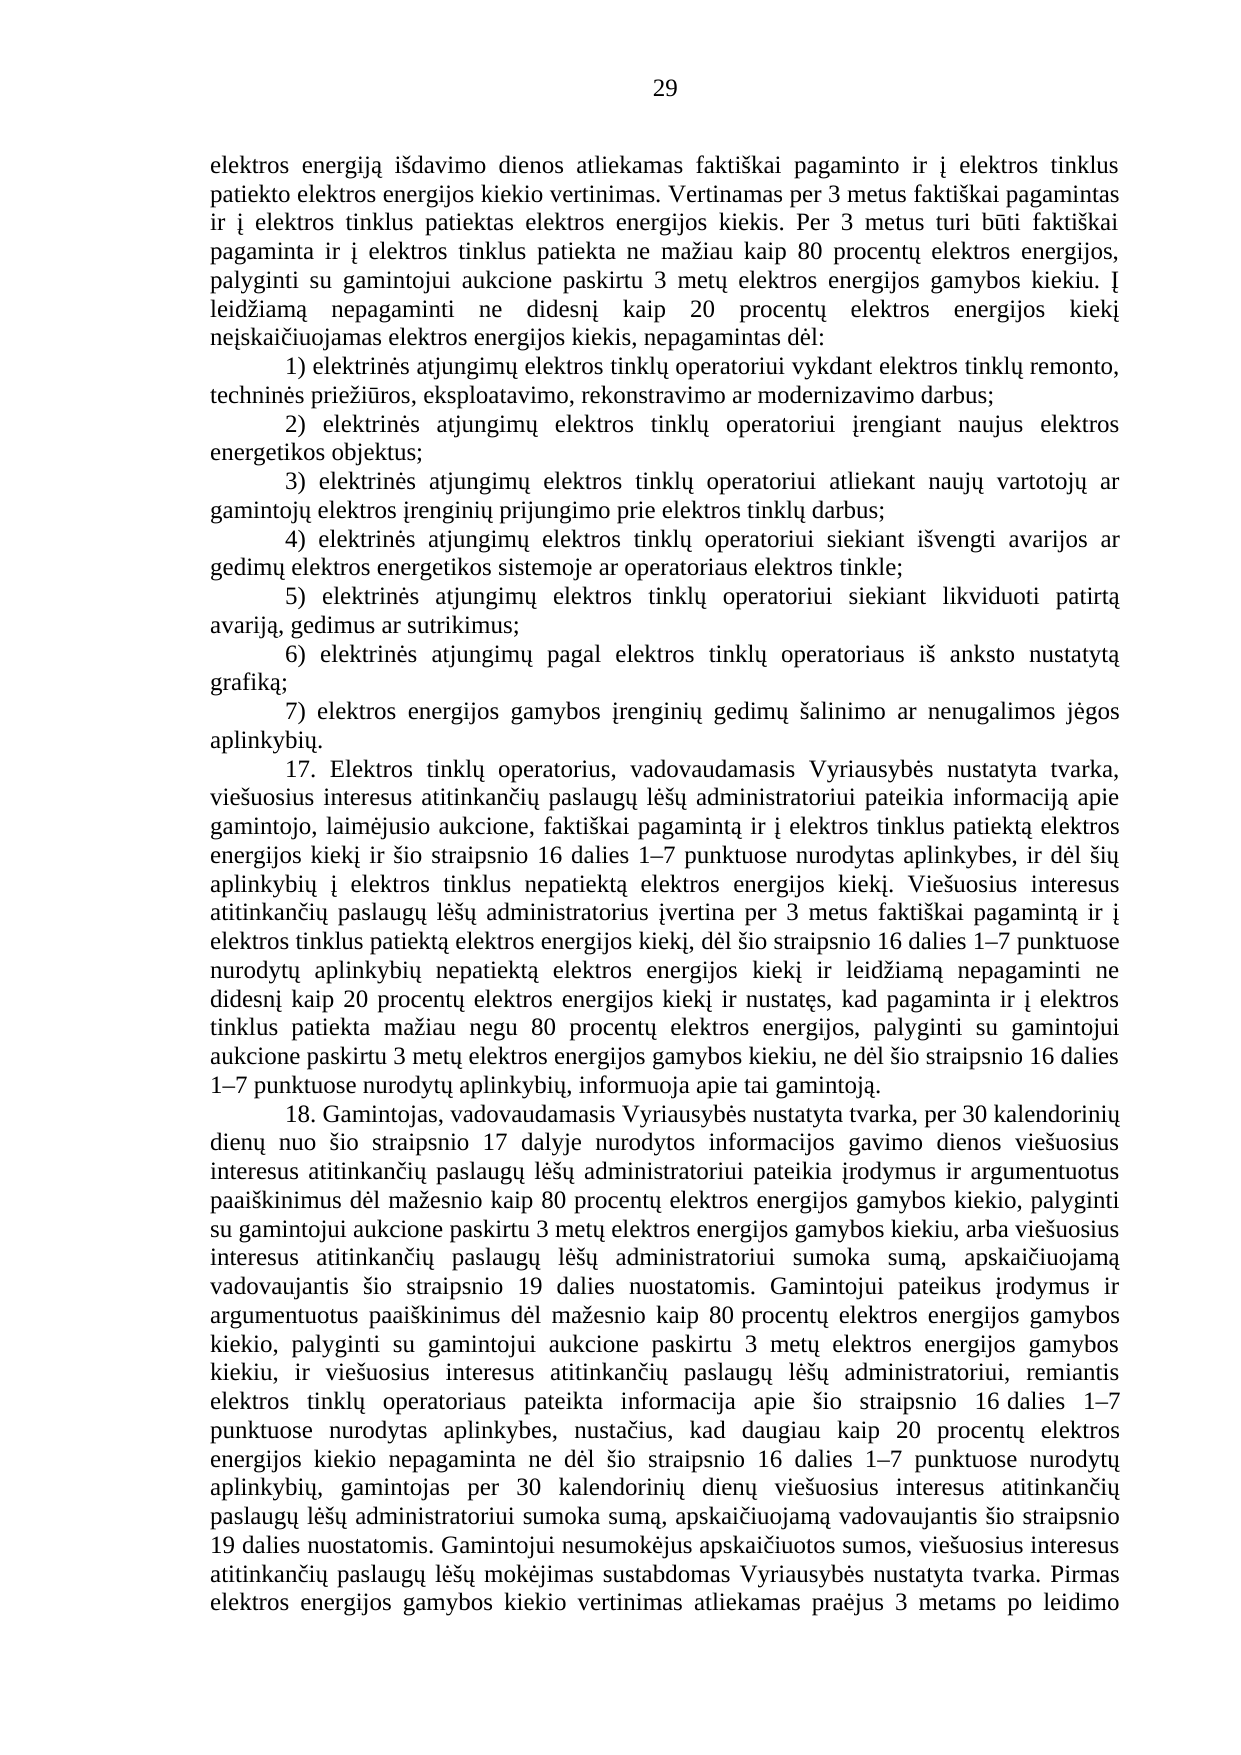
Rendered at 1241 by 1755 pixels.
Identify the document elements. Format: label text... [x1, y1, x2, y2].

text 1) elektrinės atjungimų elektros tinklų operatoriui vykdant elektros tinklų remonto, techninės priežiūros, eksploatavimo, rekonstravimo ar modernizavimo darbus; [210, 351, 1120, 409]
text 5) elektrinės atjungimų elektros tinklų operatoriui siekiant likviduoti patirtą avariją, gedimus ar sutrikimus; [210, 581, 1120, 639]
text 17. Elektros tinklų operatorius, vadovaudamasis Vyriausybės nustatyta tvarka, viešuosius interesus atitinkančių paslaugų lėšų administratoriui pateikia informaciją apie gamintojo, laimėjusio aukcione, faktiškai pagamintą ir į elektros tinklus patiektą elektros energijos kiekį ir šio straipsnio 16 dalies 1–7 punktuose nurodytas aplinkybes, ir dėl šių aplinkybių į elektros tinklus nepatiektą elektros energijos kiekį. Viešuosius interesus atitinkančių paslaugų lėšų administratorius įvertina per 3 metus faktiškai pagamintą ir į elektros tinklus patiektą elektros energijos kiekį, dėl šio straipsnio 16 dalies 1–7 punktuose nurodytų aplinkybių nepatiektą elektros energijos kiekį ir leidžiamą nepagaminti ne didesnį kaip 20 procentų elektros energijos kiekį ir nustatęs, kad pagaminta ir į elektros tinklus patiekta mažiau negu 80 procentų elektros energijos, palyginti su gamintojui aukcione paskirtu 3 metų elektros energijos gamybos kiekiu, ne dėl šio straipsnio 16 dalies 1–7 punktuose nurodytų aplinkybių, informuoja apie tai gamintoją. [210, 754, 1120, 1099]
text 18. Gamintojas, vadovaudamasis Vyriausybės nustatyta tvarka, per 30 kalendorinių dienų nuo šio straipsnio 17 dalyje nurodytos informacijos gavimo dienos viešuosius interesus atitinkančių paslaugų lėšų administratoriui pateikia įrodymus ir argumentuotus paaiškinimus dėl mažesnio kaip 80 procentų elektros energijos gamybos kiekio, palyginti su gamintojui aukcione paskirtu 3 metų elektros energijos gamybos kiekiu, arba viešuosius interesus atitinkančių paslaugų lėšų administratoriui sumoka sumą, apskaičiuojamą vadovaujantis šio straipsnio 19 dalies nuostatomis. Gamintojui pateikus įrodymus ir argumentuotus paaiškinimus dėl mažesnio kaip 80 procentų elektros energijos gamybos kiekio, palyginti su gamintojui aukcione paskirtu 3 metų elektros energijos gamybos kiekiu, ir viešuosius interesus atitinkančių paslaugų lėšų administratoriui, remiantis elektros tinklų operatoriaus pateikta informacija apie šio straipsnio 16 dalies 1–7 punktuose nurodytas aplinkybes, nustačius, kad daugiau kaip 20 procentų elektros energijos kiekio nepagaminta ne dėl šio straipsnio 16 dalies 1–7 punktuose nurodytų aplinkybių, gamintojas per 30 kalendorinių dienų viešuosius interesus atitinkančių paslaugų lėšų administratoriui sumoka sumą, apskaičiuojamą vadovaujantis šio straipsnio 19 dalies nuostatomis. Gamintojui nesumokėjus apskaičiuotos sumos, viešuosius interesus atitinkančių paslaugų lėšų mokėjimas sustabdomas Vyriausybės nustatyta tvarka. Pirmas elektros energijos gamybos kiekio vertinimas atliekamas praėjus 3 metams po leidimo [210, 1099, 1120, 1616]
text 3) elektrinės atjungimų elektros tinklų operatoriui atliekant naujų vartotojų ar gamintojų elektros įrenginių prijungimo prie elektros tinklų darbus; [210, 466, 1120, 524]
text 2) elektrinės atjungimų elektros tinklų operatoriui įrengiant naujus elektros energetikos objektus; [210, 409, 1120, 466]
text elektros energiją išdavimo dienos atliekamas faktiškai pagaminto ir į elektros tinklus patiekto elektros energijos kiekio vertinimas. Vertinamas per 3 metus faktiškai pagamintas ir į elektros tinklus patiektas elektros energijos kiekis. Per 3 metus turi būti faktiškai pagaminta ir į elektros tinklus patiekta ne mažiau kaip 80 procentų elektros energijos, palyginti su gamintojui aukcione paskirtu 3 metų elektros energijos gamybos kiekiu. Į leidžiamą nepagaminti ne didesnį kaip 20 procentų elektros energijos kiekį neįskaičiuojamas elektros energijos kiekis, nepagamintas dėl: [210, 150, 1120, 351]
text 6) elektrinės atjungimų pagal elektros tinklų operatoriaus iš anksto nustatytą grafiką; [210, 639, 1120, 696]
text 4) elektrinės atjungimų elektros tinklų operatoriui siekiant išvengti avarijos ar gedimų elektros energetikos sistemoje ar operatoriaus elektros tinkle; [210, 524, 1120, 581]
text 7) elektros energijos gamybos įrenginių gedimų šalinimo ar nenugalimos jėgos aplinkybių. [210, 696, 1120, 754]
